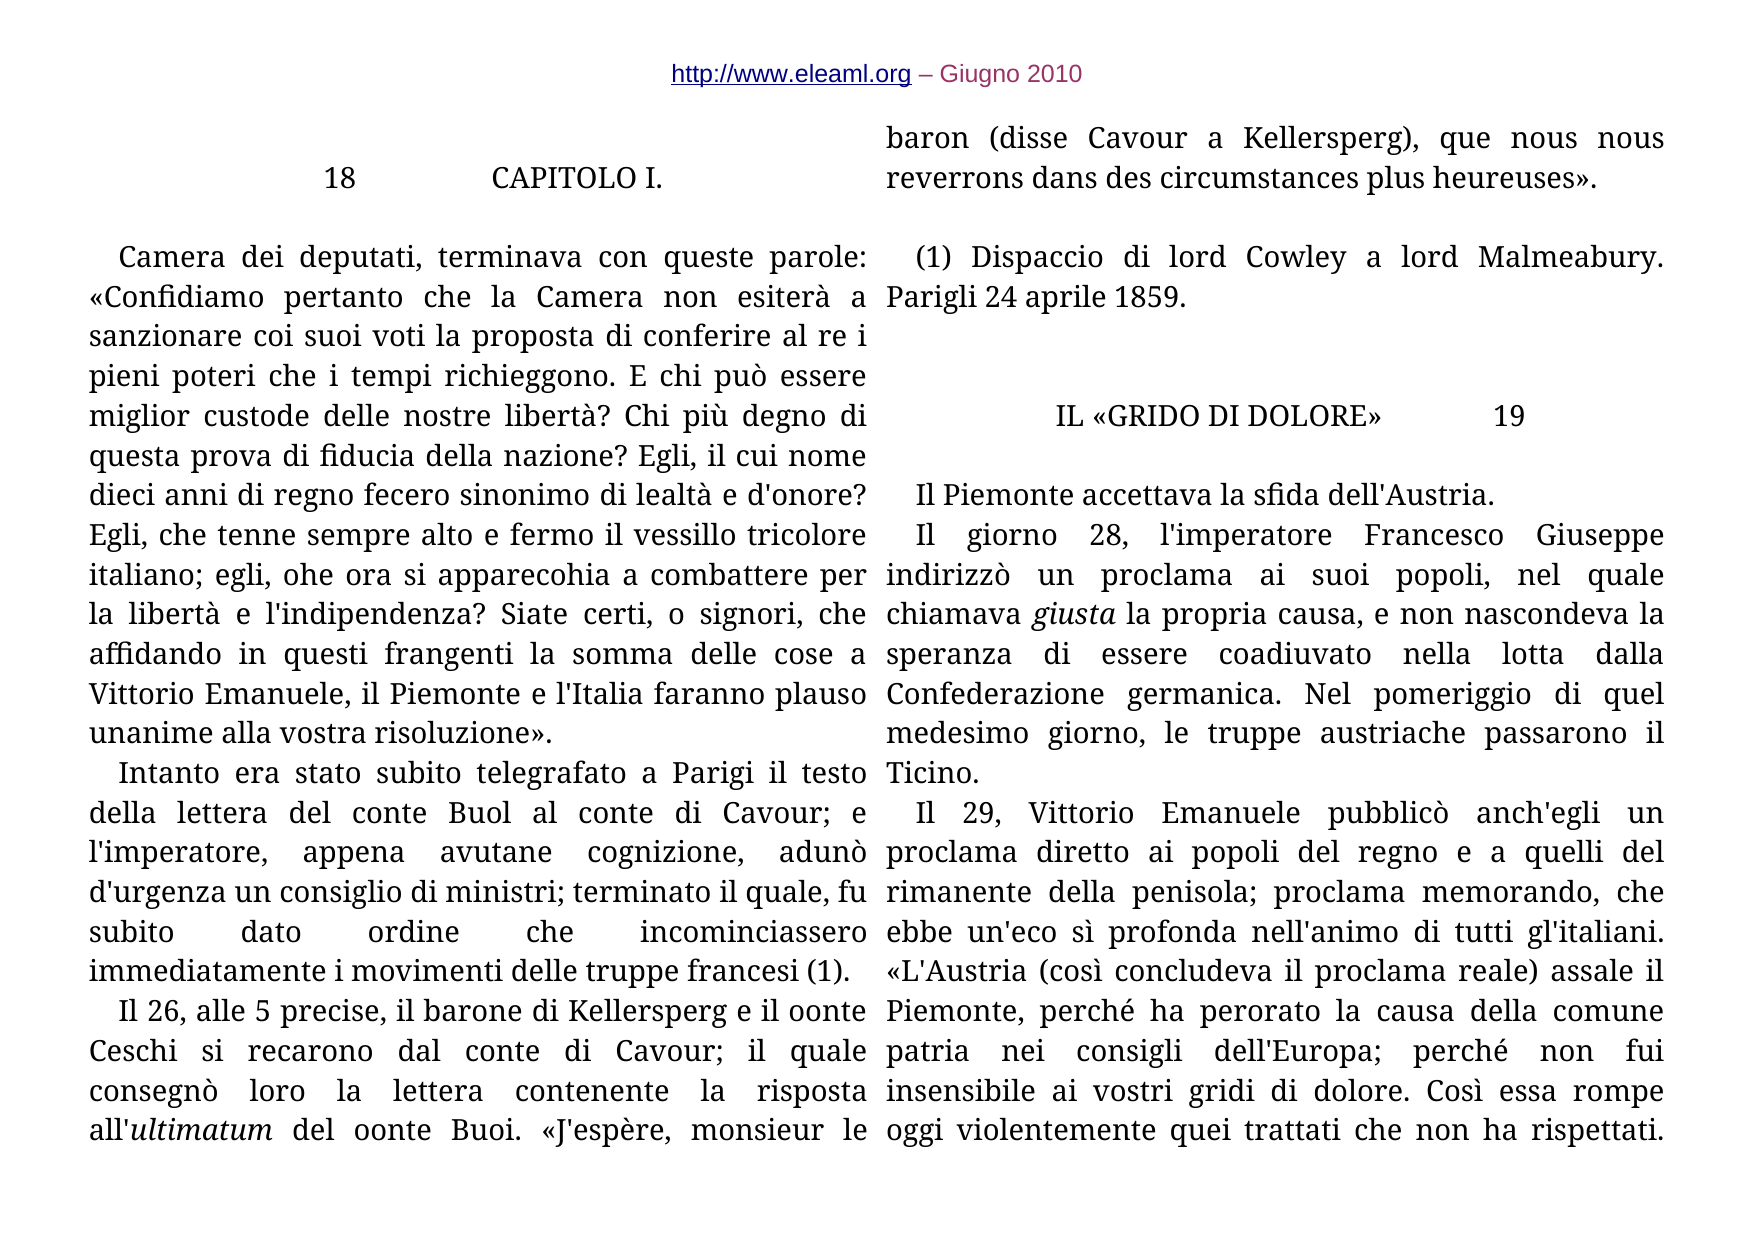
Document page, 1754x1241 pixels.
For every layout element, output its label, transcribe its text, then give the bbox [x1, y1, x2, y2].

text baron (disse Cavour a Kellersperg), que nous nous reverrons dans des circumstances plus heureuses». [886, 117, 1665, 197]
text 18 CAPITOLO I. [88, 157, 868, 197]
text Intanto era stato subito telegrafato a Parigi il testo della lettera del conte Buol al conte di Cavour; e l'imperatore, appena avutane cognizione, adunò d'urgenza un consiglio di ministri; terminato il quale, fu subito dato ordine che incominciassero immediatamente i movimenti delle truppe francesi (1). [88, 752, 868, 990]
text IL «GRIDO DI DOLORE» 19 [886, 395, 1665, 435]
text Camera dei deputati, terminava con queste parole: «Confidiamo pertanto che la Camera non esiterà a sanzionare coi suoi voti la proposta di conferire al re i pieni poteri che i tempi richieggono. E chi può essere miglior custode delle nostre libertà? Chi più degno di questa prova di fiducia della nazione? Egli, il cui nome dieci anni di regno fecero sinonimo di lealtà e d'onore? Egli, che tenne sempre alto e fermo il vessillo tricolore italiano; egli, ohe ora si apparecohia a combattere per la libertà e l'indipendenza? Siate certi, o signori, che affidando in questi frangenti la somma delle cose a Vittorio Emanuele, il Piemonte e l'Italia faranno plauso unanime alla vostra risoluzione». [88, 236, 868, 752]
text Il giorno 28, l'imperatore Francesco Giuseppe indirizzò un proclama ai suoi popoli, nel quale chiamava giusta la propria causa, e non nascondeva la speranza di essere coadiuvato nella lotta dalla Confederazione germanica. Nel pomeriggio di quel medesimo giorno, le truppe austriache passarono il Ticino. [886, 514, 1665, 792]
text Il 26, alle 5 precise, il barone di Kellersperg e il oonte Ceschi si recarono dal conte di Cavour; il quale consegnò loro la lettera contenente la risposta all'ultimatum del oonte Buoi. «J'espère, monsieur le [88, 990, 868, 1149]
text Il Piemonte accettava la sfida dell'Austria. [886, 474, 1665, 514]
text (1) Dispaccio di lord Cowley a lord Malmeabury. Parigli 24 aprile 1859. [886, 236, 1665, 316]
text Il 29, Vittorio Emanuele pubblicò anch'egli un proclama diretto ai popoli del regno e a quelli del rimanente della penisola; proclama memorando, che ebbe un'eco sì profonda nell'animo di tutti gl'italiani. «L'Austria (così concludeva il proclama reale) assale il Piemonte, perché ha perorato la causa della comune patria nei consigli dell'Europa; perché non fui insensibile ai vostri gridi di dolore. Così essa rompe oggi violentemente quei trattati che non ha rispettati. [886, 792, 1665, 1149]
